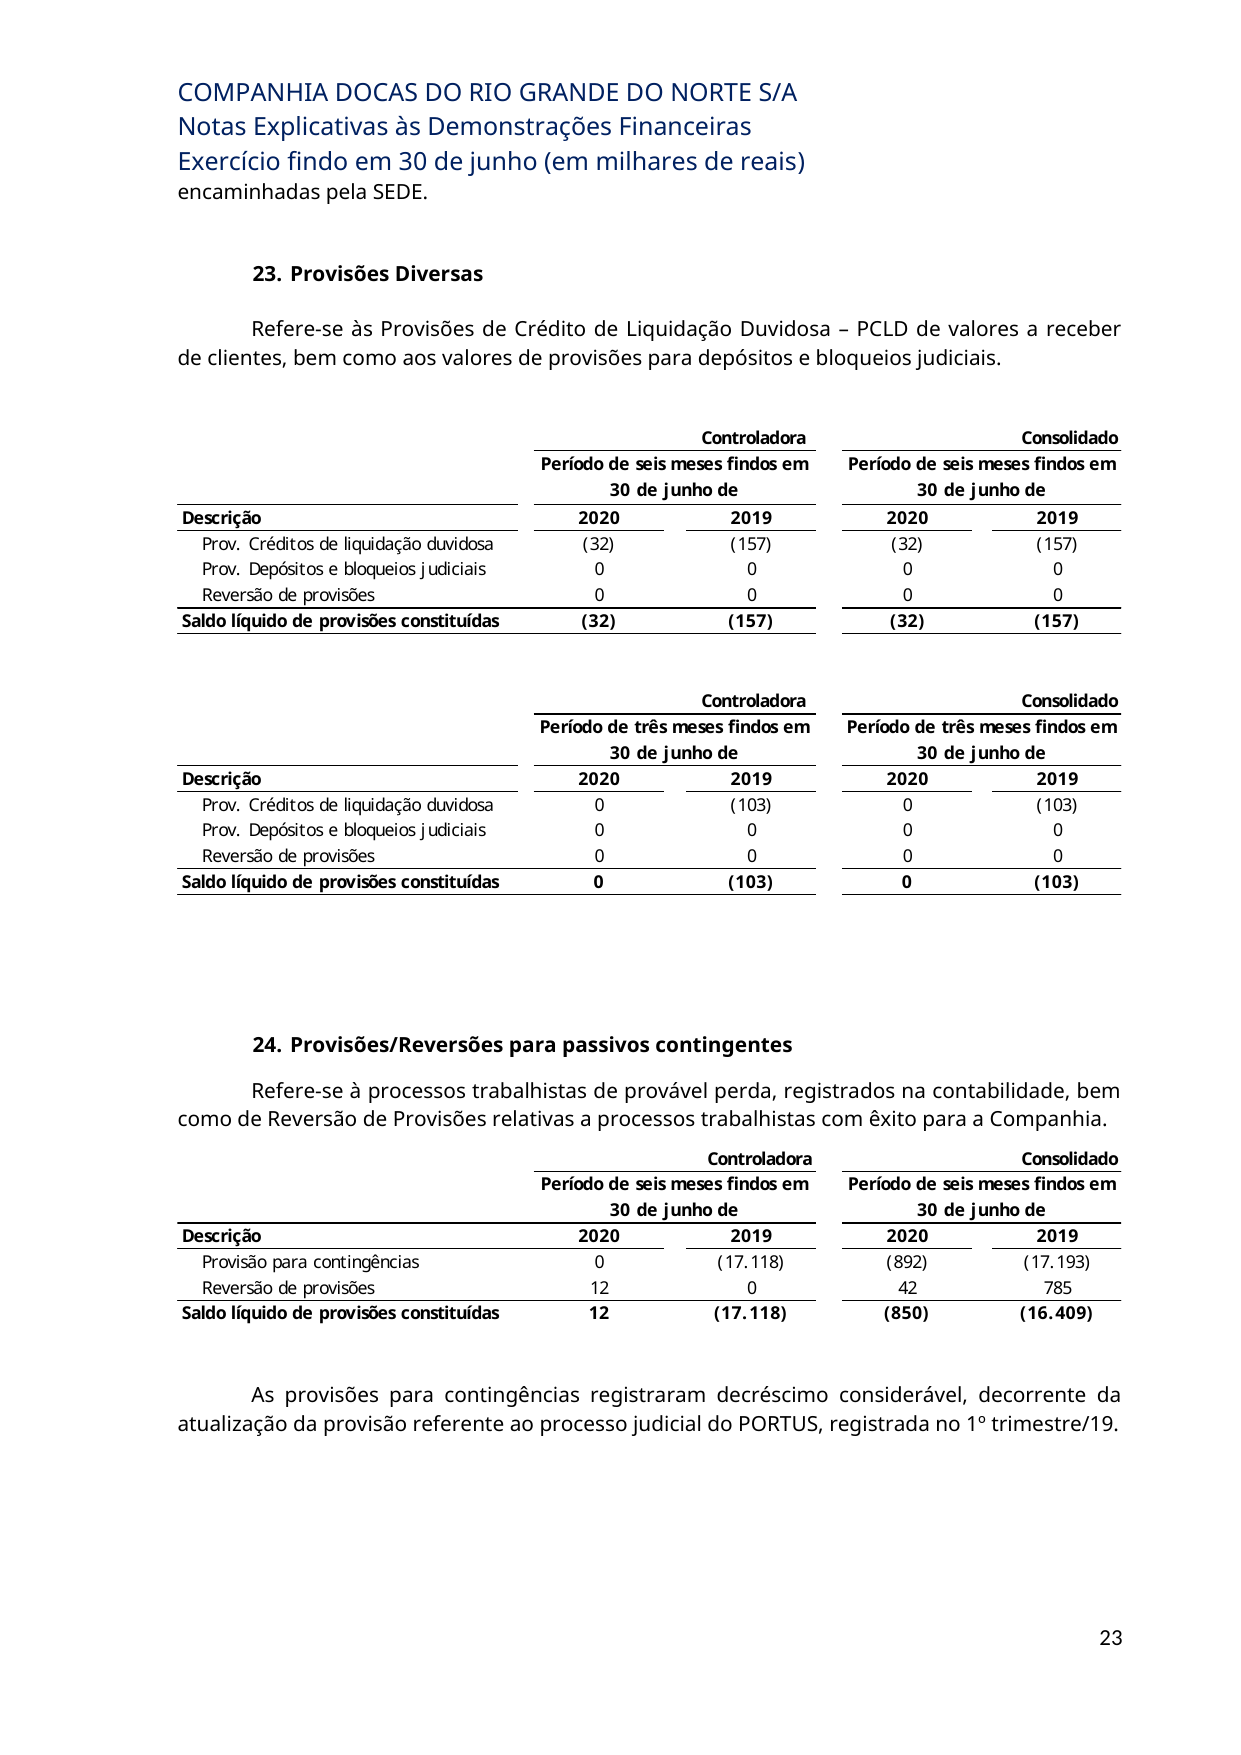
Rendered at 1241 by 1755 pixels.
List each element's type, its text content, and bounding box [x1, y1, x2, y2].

text encaminhadas pela SEDE. [177, 177, 1122, 206]
list Provisões/Reversões para passivos contingentes [252, 1031, 1122, 1059]
list Refere-se às Provisões de Crédito de Liquidação Duvidosa – PCLD de valores a receber de clientes, bem como aos valores de provisões para depósitos e bloqueios judiciais. [177, 314, 1122, 371]
text Refere-se à processos trabalhistas de provável perda, registrados na contabilidade, bem como de Reversão de Provisões relativas a processos trabalhistas com êxito para a Companhia. [177, 1076, 1122, 1133]
text As provisões para contingências registraram decréscimo considerável, decorrente da atualização da provisão referente ao processo judicial do PORTUS, registrada no 1º trimestre/19. [177, 1380, 1122, 1437]
list Provisões Diversas [252, 259, 1122, 287]
